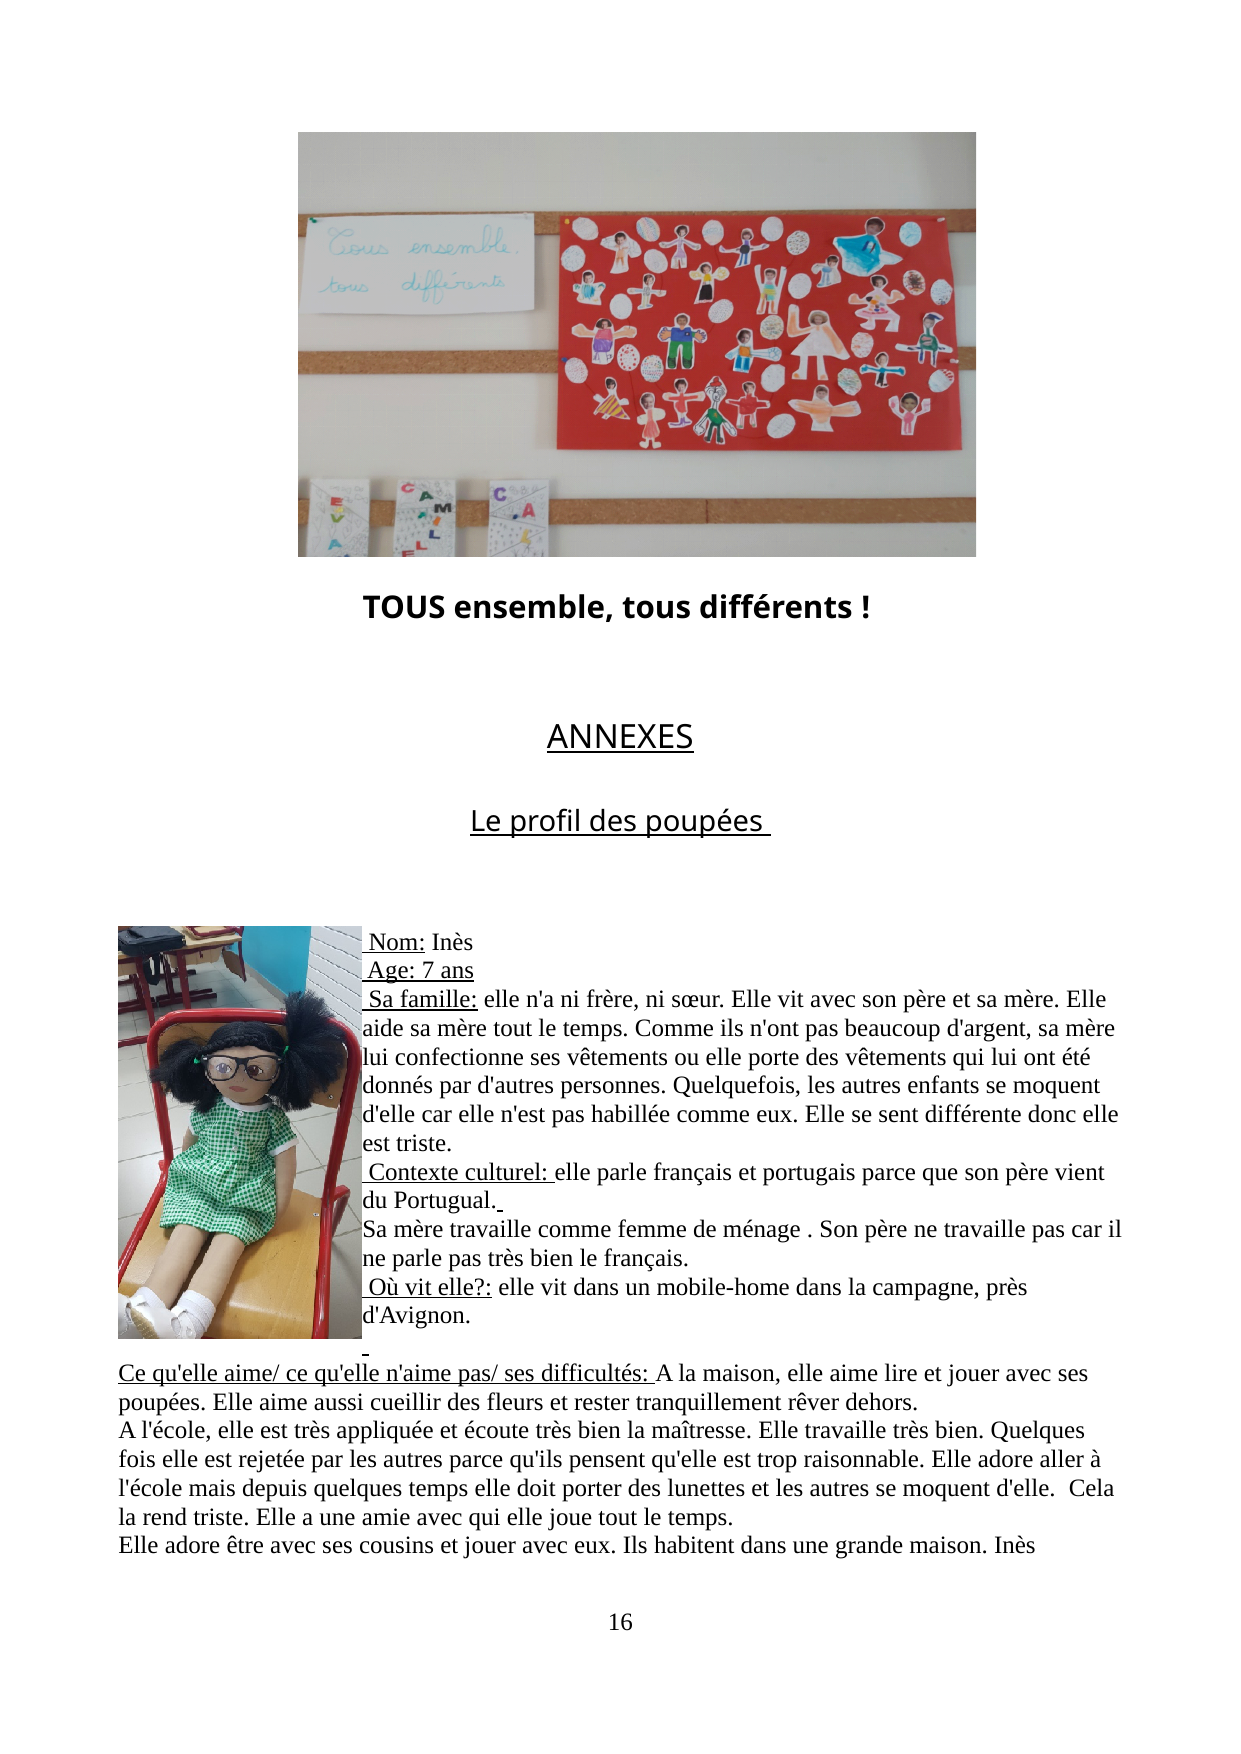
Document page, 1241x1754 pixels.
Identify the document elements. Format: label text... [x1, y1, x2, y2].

text Nom: Inès [362, 927, 1122, 955]
text Age: 7 ans [362, 955, 1122, 984]
text Contexte culturel: elle parle français et portugais parce que son père vient du Portugual. [362, 1157, 1122, 1214]
text Où vit elle?: elle vit dans un mobile-home dans la campagne, près d'Avignon. [362, 1272, 1122, 1329]
text ANNEXES [118, 713, 1122, 758]
text Sa famille: elle n'a ni frère, ni sœur. Elle vit avec son père et sa mère. Elle aide sa mère tout le temps. Comme ils n'ont pas beaucoup d'argent, sa mère lui confectionne ses vêtements ou elle porte des vêtements qui lui ont été donnés par d'autres personnes. Quelquefois, les autres enfants se moquent d'elle car elle n'est pas habillée comme eux. Elle se sent différente donc elle est triste. [362, 984, 1122, 1157]
text Ce qu'elle aime/ ce qu'elle n'aime pas/ ses difficultés: A la maison, elle aime lire et jouer avec ses poupées. Elle aime aussi cueillir des fleurs et rester tranquillement rêver dehors. [118, 1358, 1122, 1415]
text Elle adore être avec ses cousins et jouer avec eux. Ils habitent dans une grande maison. Inès [118, 1530, 1122, 1559]
text A l'école, elle est très appliquée et écoute très bien la maîtresse. Elle travaille très bien. Quelques fois elle est rejetée par les autres parce qu'ils pensent qu'elle est trop raisonnable. Elle adore aller à l'école mais depuis quelques temps elle doit porter des lunettes et les autres se moquent d'elle. Cela la rend triste. Elle a une amie avec qui elle joue tout le temps. [118, 1415, 1122, 1530]
text Le profil des poupées [118, 801, 1122, 840]
text TOUS ensemble, tous différents ! [118, 585, 1122, 627]
text Sa mère travaille comme femme de ménage . Son père ne travaille pas car il ne parle pas très bien le français. [362, 1214, 1122, 1272]
